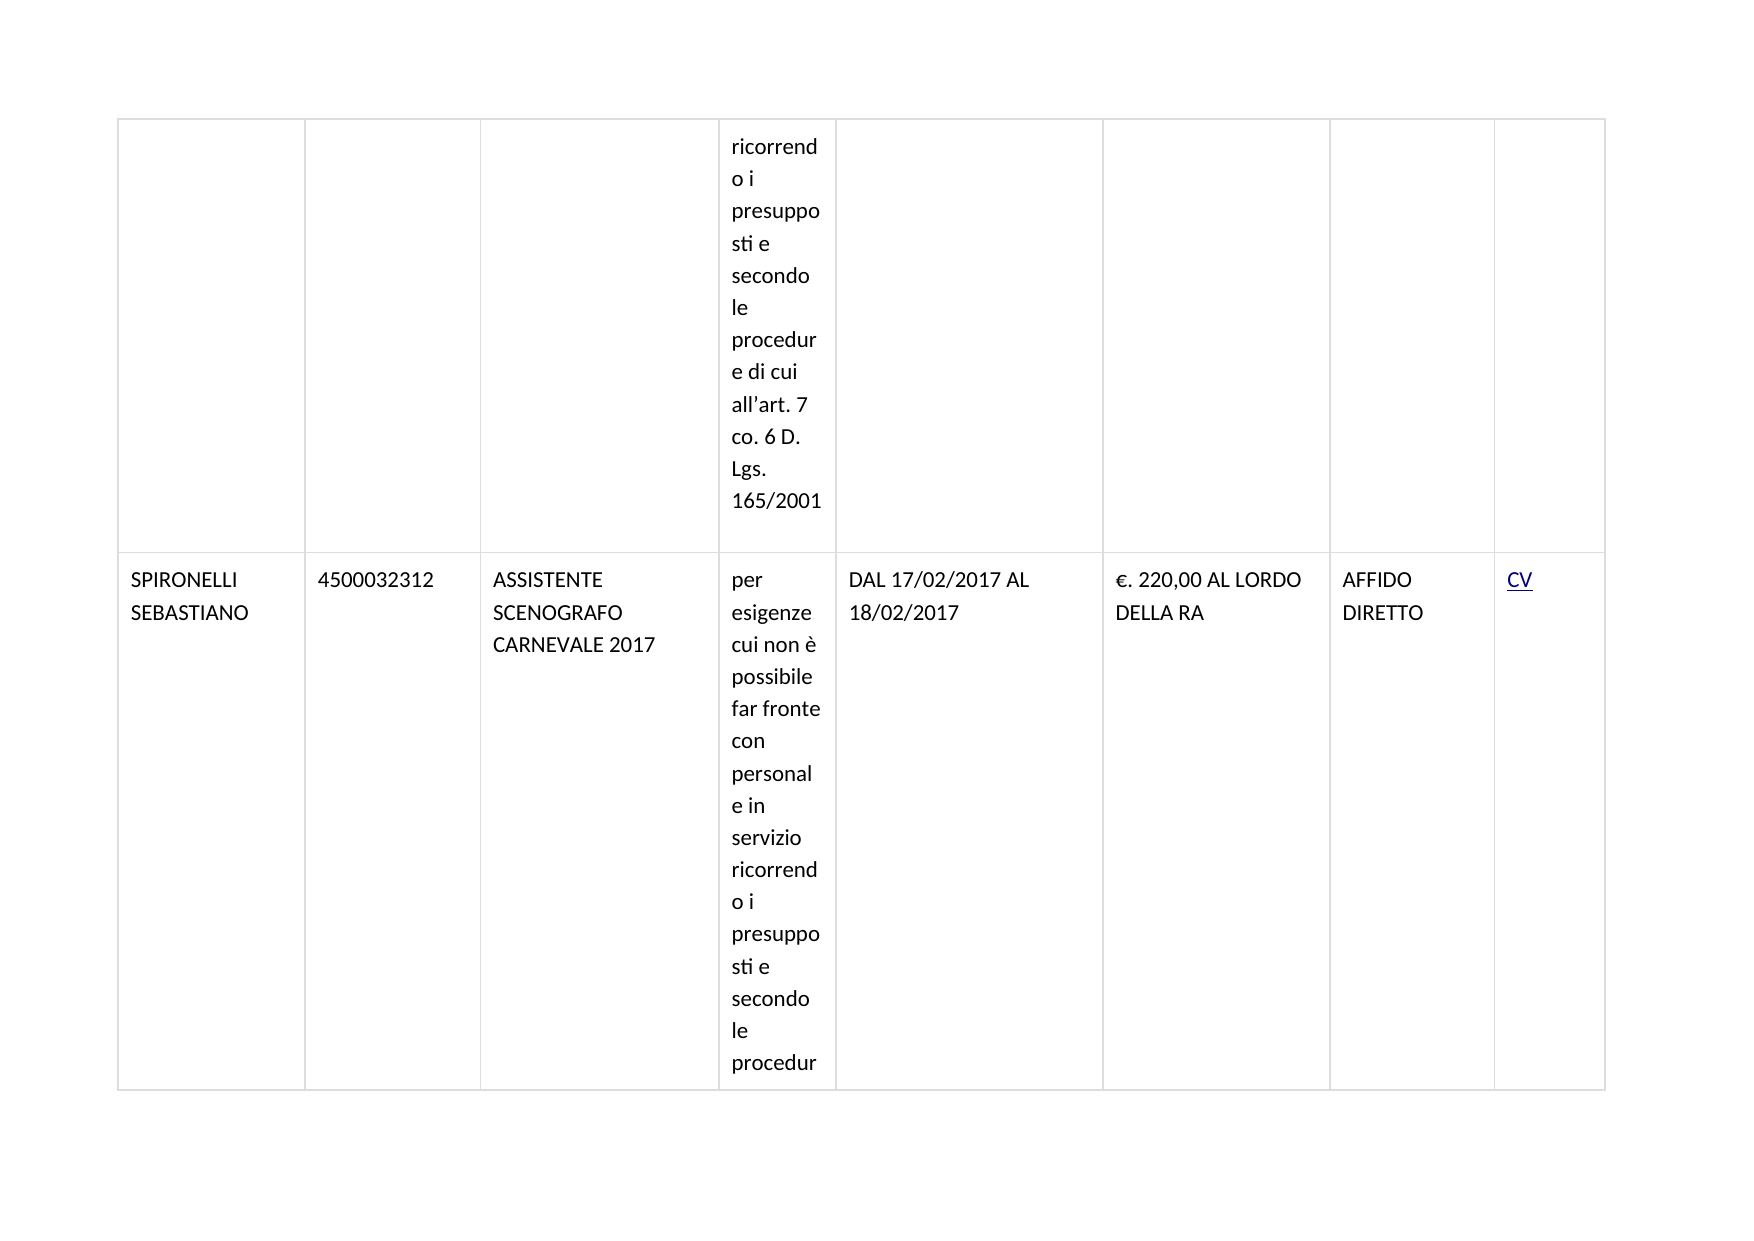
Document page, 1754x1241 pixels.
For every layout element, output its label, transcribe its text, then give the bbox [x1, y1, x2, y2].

table_cell 4500032312 [306, 553, 480, 1089]
table_cell SPIRONELLI SEBASTIANO [119, 553, 304, 1089]
table_cell ricorrendo i presupposti e secondo le procedure di cui all’art. 7 co. 6 D. Lgs. 165/2001 [720, 120, 835, 551]
table_cell [306, 120, 480, 551]
table_cell ASSISTENTE SCENOGRAFO CARNEVALE 2017 [481, 553, 718, 1089]
table_cell CV [1495, 553, 1604, 1089]
table_cell [119, 120, 304, 551]
table_cell [481, 120, 718, 551]
table_cell [1104, 120, 1329, 551]
table_cell [1495, 120, 1604, 551]
table_cell AFFIDO DIRETTO [1331, 553, 1494, 1089]
table_cell DAL 17/02/2017 AL 18/02/2017 [837, 553, 1102, 1089]
table_cell [837, 120, 1102, 551]
table_cell per esigenze cui non è possibile far fronte con personale in servizio ricorrendo i presupposti e secondo le procedur [720, 553, 835, 1089]
table_cell €. 220,00 AL LORDO DELLA RA [1104, 553, 1329, 1089]
table_cell [1331, 120, 1494, 551]
